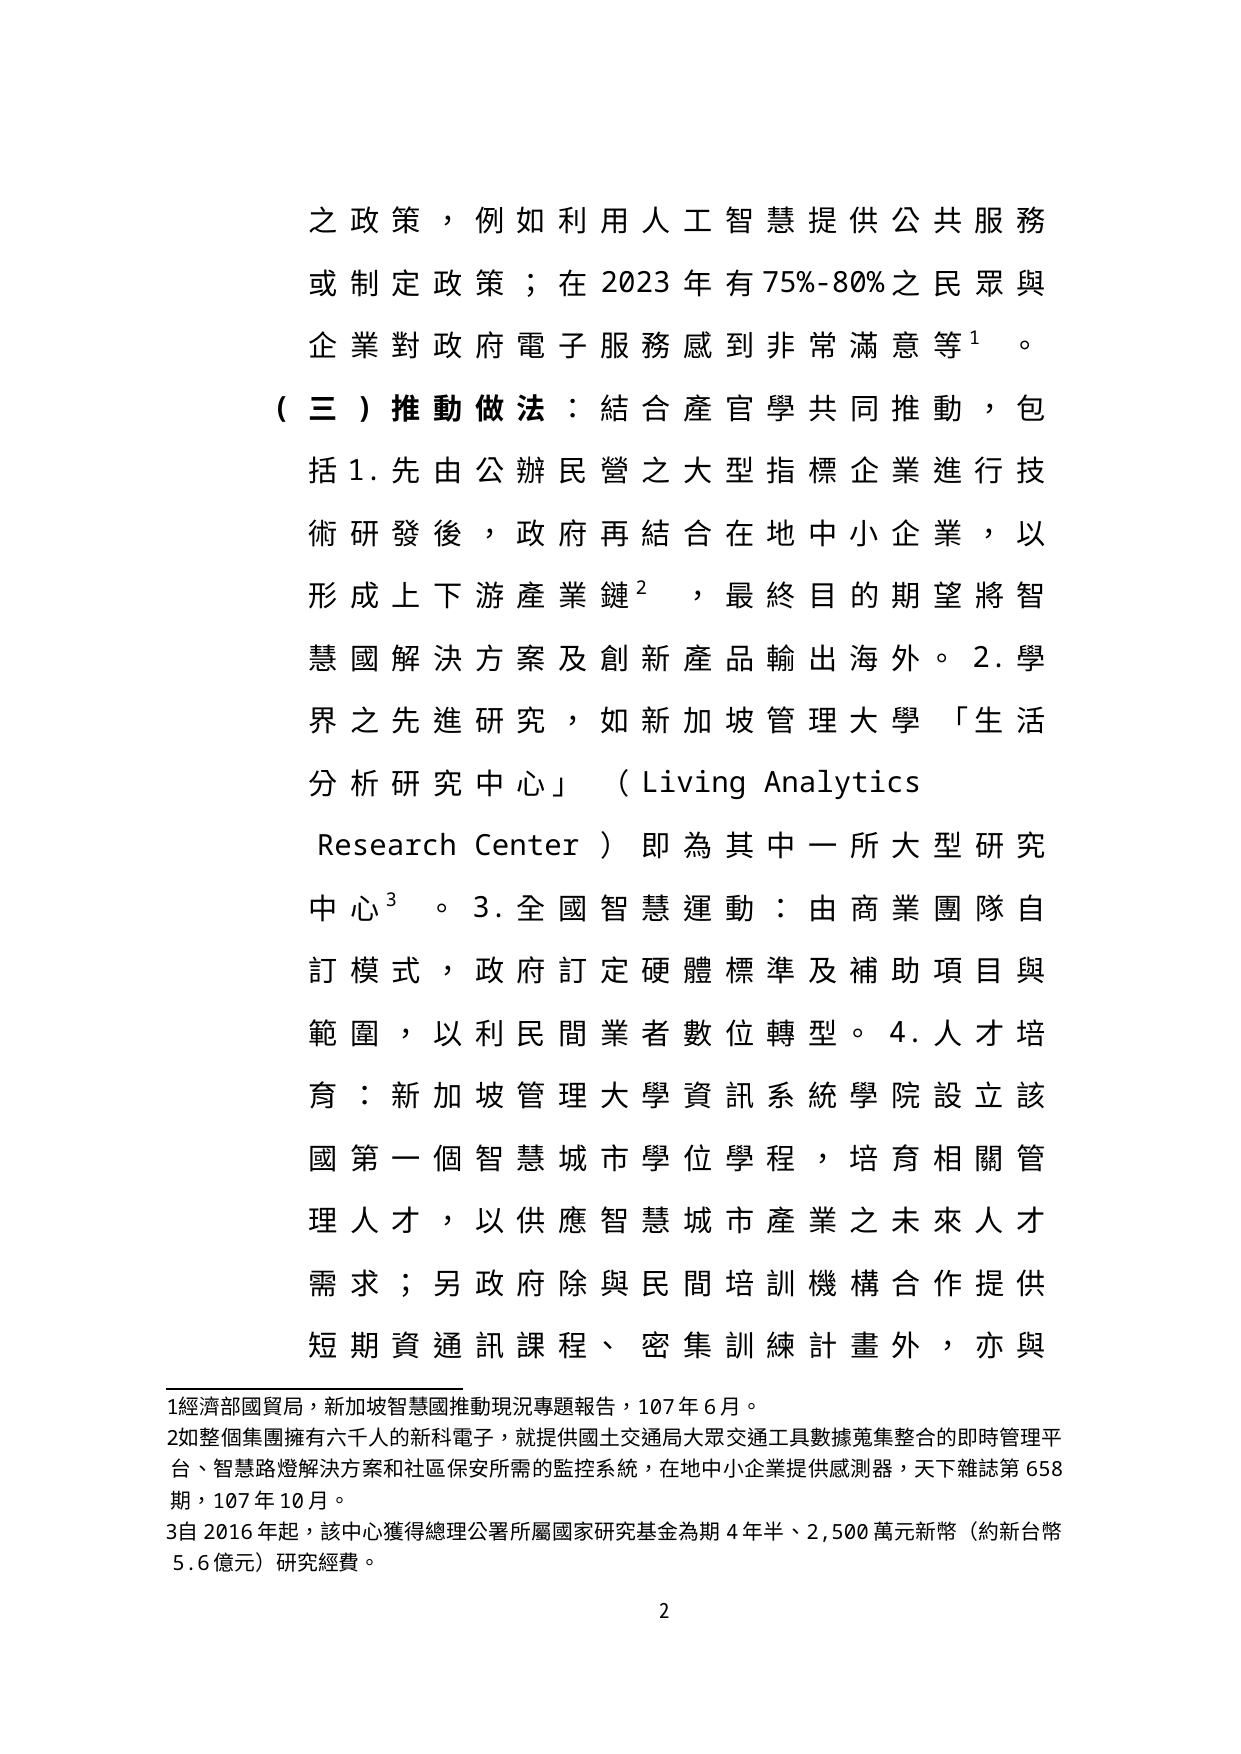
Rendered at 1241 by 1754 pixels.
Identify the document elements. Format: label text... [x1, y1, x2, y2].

text 自2016年起，該中心獲得總理公署所屬國家研究基金為期4年半、2,500萬元新幣（約新台幣5.6億元）研究經費。 [165, 1514, 1063, 1577]
text 經濟部國貿局，新加坡智慧國推動現況專題報告，107年6月。 [166, 1389, 1063, 1421]
text 如整個集團擁有六千人的新科電子，就提供國土交通局大眾交通工具數據蒐集整合的即時管理平台、智慧路燈解決方案和社區保安所需的監控系統，在地中小企業提供感測器，天下雜誌第658期，107年10月。 [166, 1421, 1063, 1514]
text (三)推動做法：結合產官學共同推動，包括1.先由公辦民營之大型指標企業進行技術研發後，政府再結合在地中小企業，以形成上下游產業鏈，最終目的期望將智慧國解決方案及創新產品輸出海外。2.學界之先進研究，如新加坡管理大學「生活分析研究中心」（Living Analytics Research Center）即為其中一所大型研究中心。3.全國智慧運動：由商業團隊自訂模式，政府訂定硬體標準及補助項目與範圍，以利民間業者數位轉型。4.人才培育：新加坡管理大學資訊系統學院設立該國第一個智慧城市學位學程，培育相關管理人才，以供應智慧城市產業之未來人才需求；另政府除與民間培訓機構合作提供短期資通訊課程、密集訓練計畫外，亦與 [236, 365, 1052, 1365]
text (二)2018年6月「數位政府藍圖」關鍵績效指標(KPI)：包括所有政府服務在2023年之前提供1項以上之電子付款方式供民眾選擇支付公共服務費用；增加預先鍵入個人資料功能以減少民眾重複填寫之不便；所有公務員須具備基本數位能力，例如網路安全及運用數據分析技術協助擬訂政策；各政府部門需推出1項以上利用人工智慧之政策，例如利用人工智慧提供公共服務或制定政策；在2023年有75%-80%之民眾與企業對政府電子服務感到非常滿意等。 [236, 177, 1052, 365]
